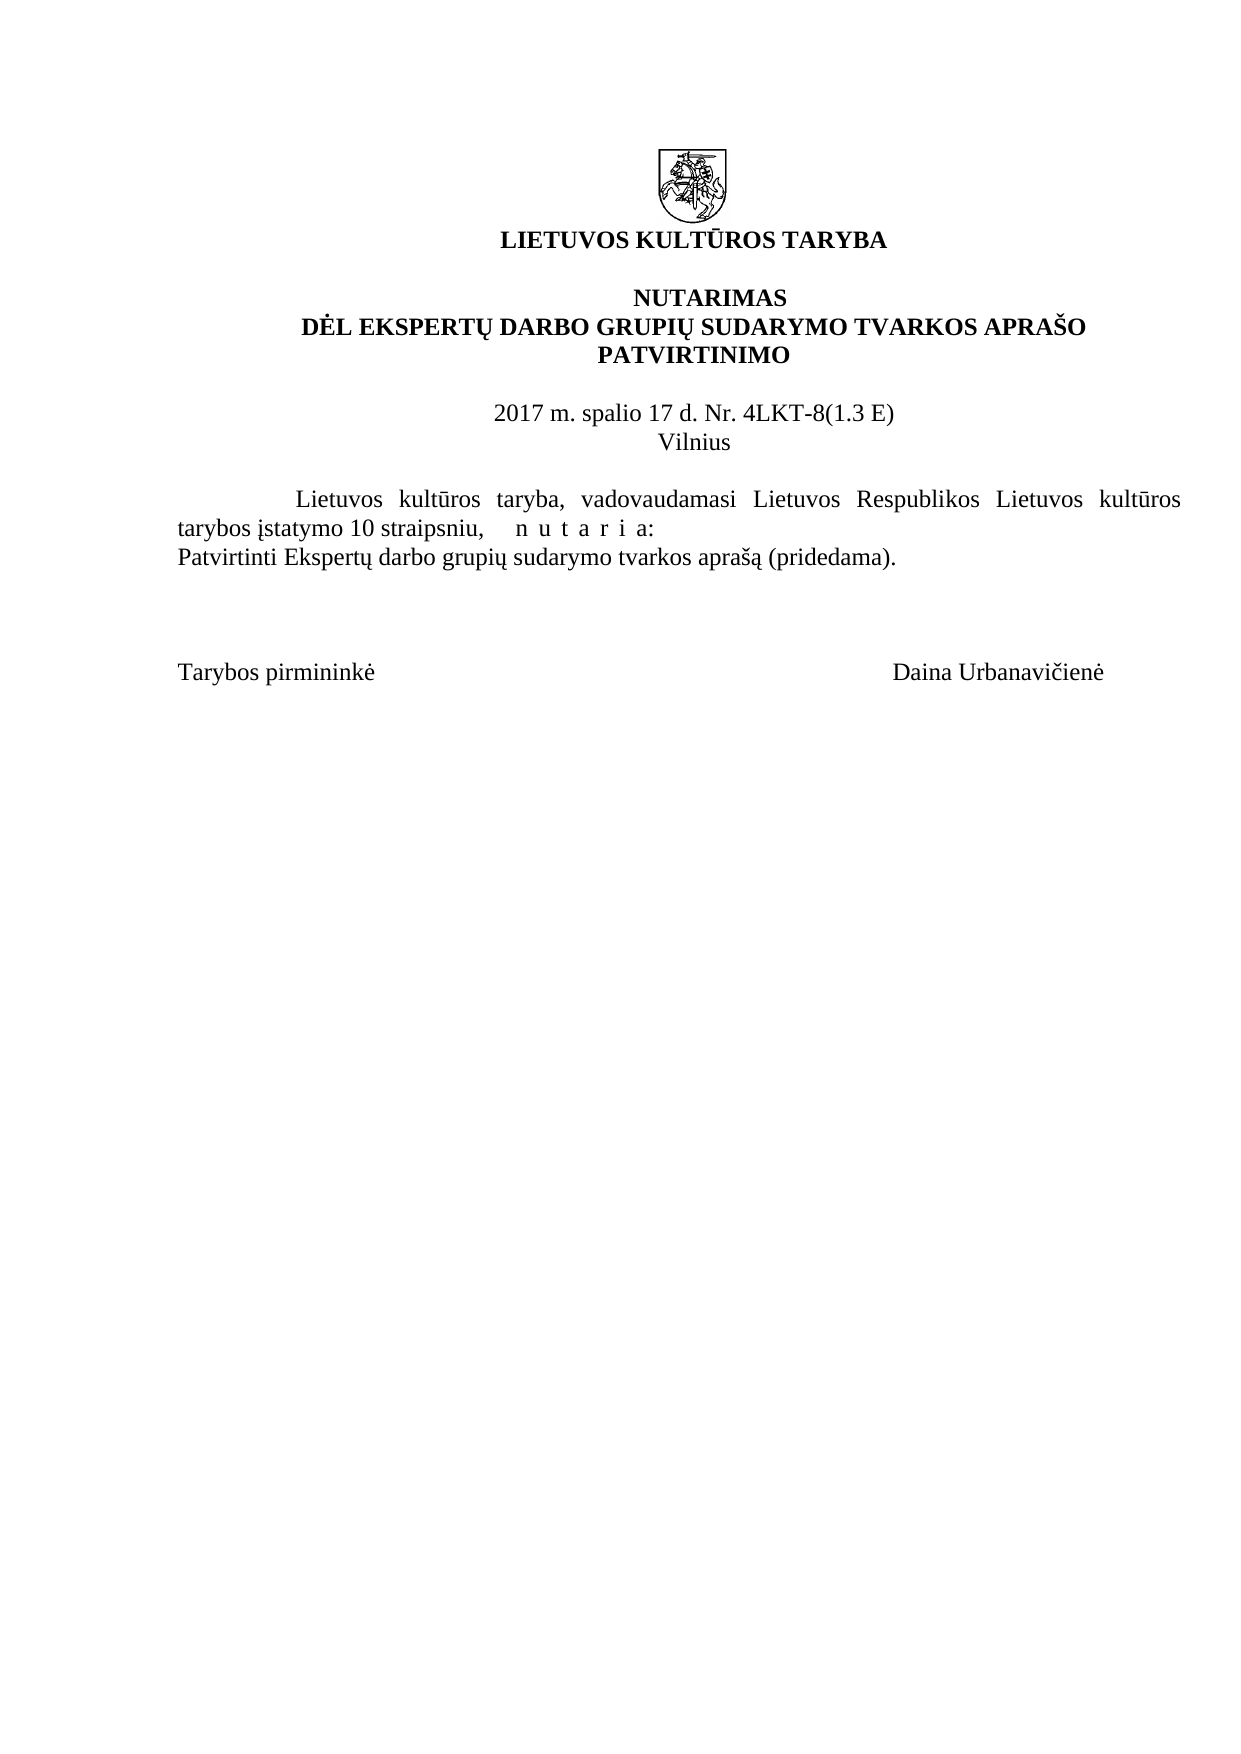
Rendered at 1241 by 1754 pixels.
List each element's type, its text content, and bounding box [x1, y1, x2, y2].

text LIETUVOS KULTŪROS TARYBA [207, 225, 1181, 254]
text Tarybos pirmininkė Daina Urbanavičienė [177, 657, 1181, 685]
text Patvirtinti Ekspertų darbo grupių sudarymo tvarkos aprašą (pridedama). [177, 542, 1181, 570]
text NUTARIMAS [207, 283, 1181, 312]
text Lietuvos kultūros taryba, vadovaudamasi Lietuvos Respublikos Lietuvos kultūros tarybos įstatymo 10 straipsniu, nutaria: [177, 484, 1181, 542]
text DĖL EKSPERTŲ DARBO GRUPIŲ SUDARYMO TVARKOS APRAŠO PATVIRTINIMO [207, 312, 1181, 369]
text Vilnius [207, 427, 1181, 455]
text 2017 m. spalio 17 d. Nr. 4LKT-8(1.3 E) [207, 398, 1181, 427]
